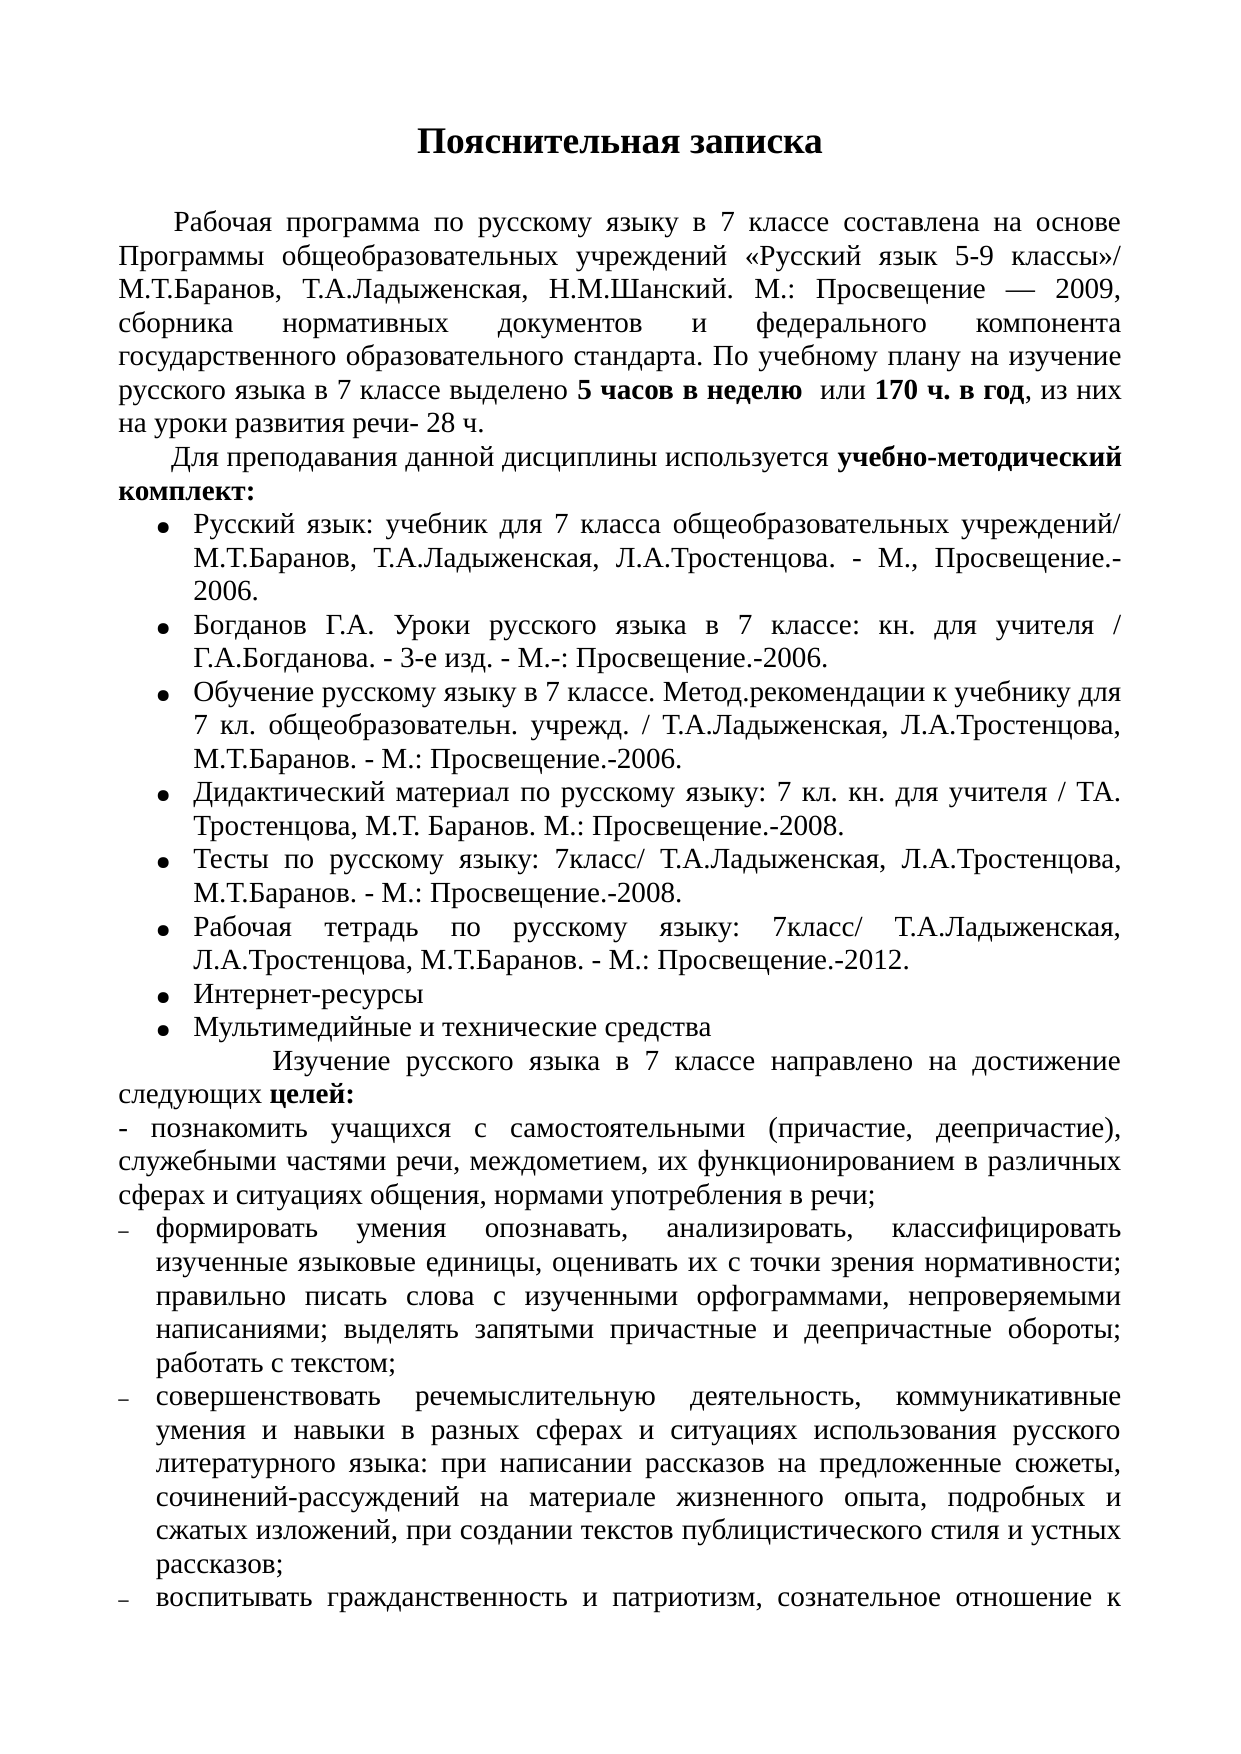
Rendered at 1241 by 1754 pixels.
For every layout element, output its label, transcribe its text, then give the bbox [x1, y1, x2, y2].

list Русский язык: учебник для 7 класса общеобразовательных учреждений/ М.Т.Баранов, Т.А.Ладыженская, Л.А.Тростенцова. - М., Просвещение.- 2006. [156, 506, 1122, 607]
list воспитывать гражданственность и патриотизм, сознательное отношение к [118, 1579, 1122, 1613]
list Интернет-ресурсы [156, 976, 1122, 1009]
list Рабочая тетрадь по русскому языку: 7класс/ Т.А.Ладыженская, Л.А.Тростенцова, М.Т.Баранов. - М.: Просвещение.-2012. [156, 909, 1122, 976]
text - познакомить учащихся с самостоятельными (причастие, деепричастие), служебными частями речи, междометием, их функционированием в различных сферах и ситуациях общения, нормами употребления в речи; [118, 1110, 1122, 1211]
text Изучение русского языка в 7 классе направлено на достижение следующих целей: [118, 1043, 1122, 1110]
list совершенствовать речемыслительную деятельность, коммуникативные умения и навыки в разных сферах и ситуациях использования русского литературного языка: при написании рассказов на предложенные сюжеты, сочинений-рассуждений на материале жизненного опыта, подробных и сжатых изложений, при создании текстов публицистического стиля и устных рассказов; [118, 1378, 1122, 1579]
list Богданов Г.А. Уроки русского языка в 7 классе: кн. для учителя / Г.А.Богданова. - 3-е изд. - М.-: Просвещение.-2006. [156, 607, 1122, 674]
list Обучение русскому языку в 7 классе. Метод.рекомендации к учебнику для 7 кл. общеобразовательн. учрежд. / Т.А.Ладыженская, Л.А.Тростенцова, М.Т.Баранов. - М.: Просвещение.-2006. [156, 674, 1122, 774]
text Пояснительная записка [118, 118, 1122, 161]
list Мультимедийные и технические средства [156, 1009, 1122, 1043]
text Рабочая программа по русскому языку в 7 классе составлена на основе Программы общеобразовательных учреждений «Русский язык 5-9 классы»/ М.Т.Баранов, Т.А.Ладыженская, Н.М.Шанский. М.: Просвещение — 2009, сборника нормативных документов и федерального компонента государственного образовательного стандарта. По учебному плану на изучение русского языка в 7 классе выделено 5 часов в неделю или 170 ч. в год, из них на уроки развития речи- 28 ч. [118, 204, 1122, 439]
list формировать умения опознавать, анализировать, классифицировать изученные языковые единицы, оценивать их с точки зрения нормативности; правильно писать слова с изученными орфограммами, непроверяемыми написаниями; выделять запятыми причастные и деепричастные обороты; работать с текстом; [118, 1211, 1122, 1378]
text Для преподавания данной дисциплины используется учебно-методический комплект: [118, 439, 1122, 506]
list Тесты по русскому языку: 7класс/ Т.А.Ладыженская, Л.А.Тростенцова, М.Т.Баранов. - М.: Просвещение.-2008. [156, 842, 1122, 909]
list Дидактический материал по русскому языку: 7 кл. кн. для учителя / ТА. Тростенцова, М.Т. Баранов. М.: Просвещение.-2008. [156, 774, 1122, 842]
